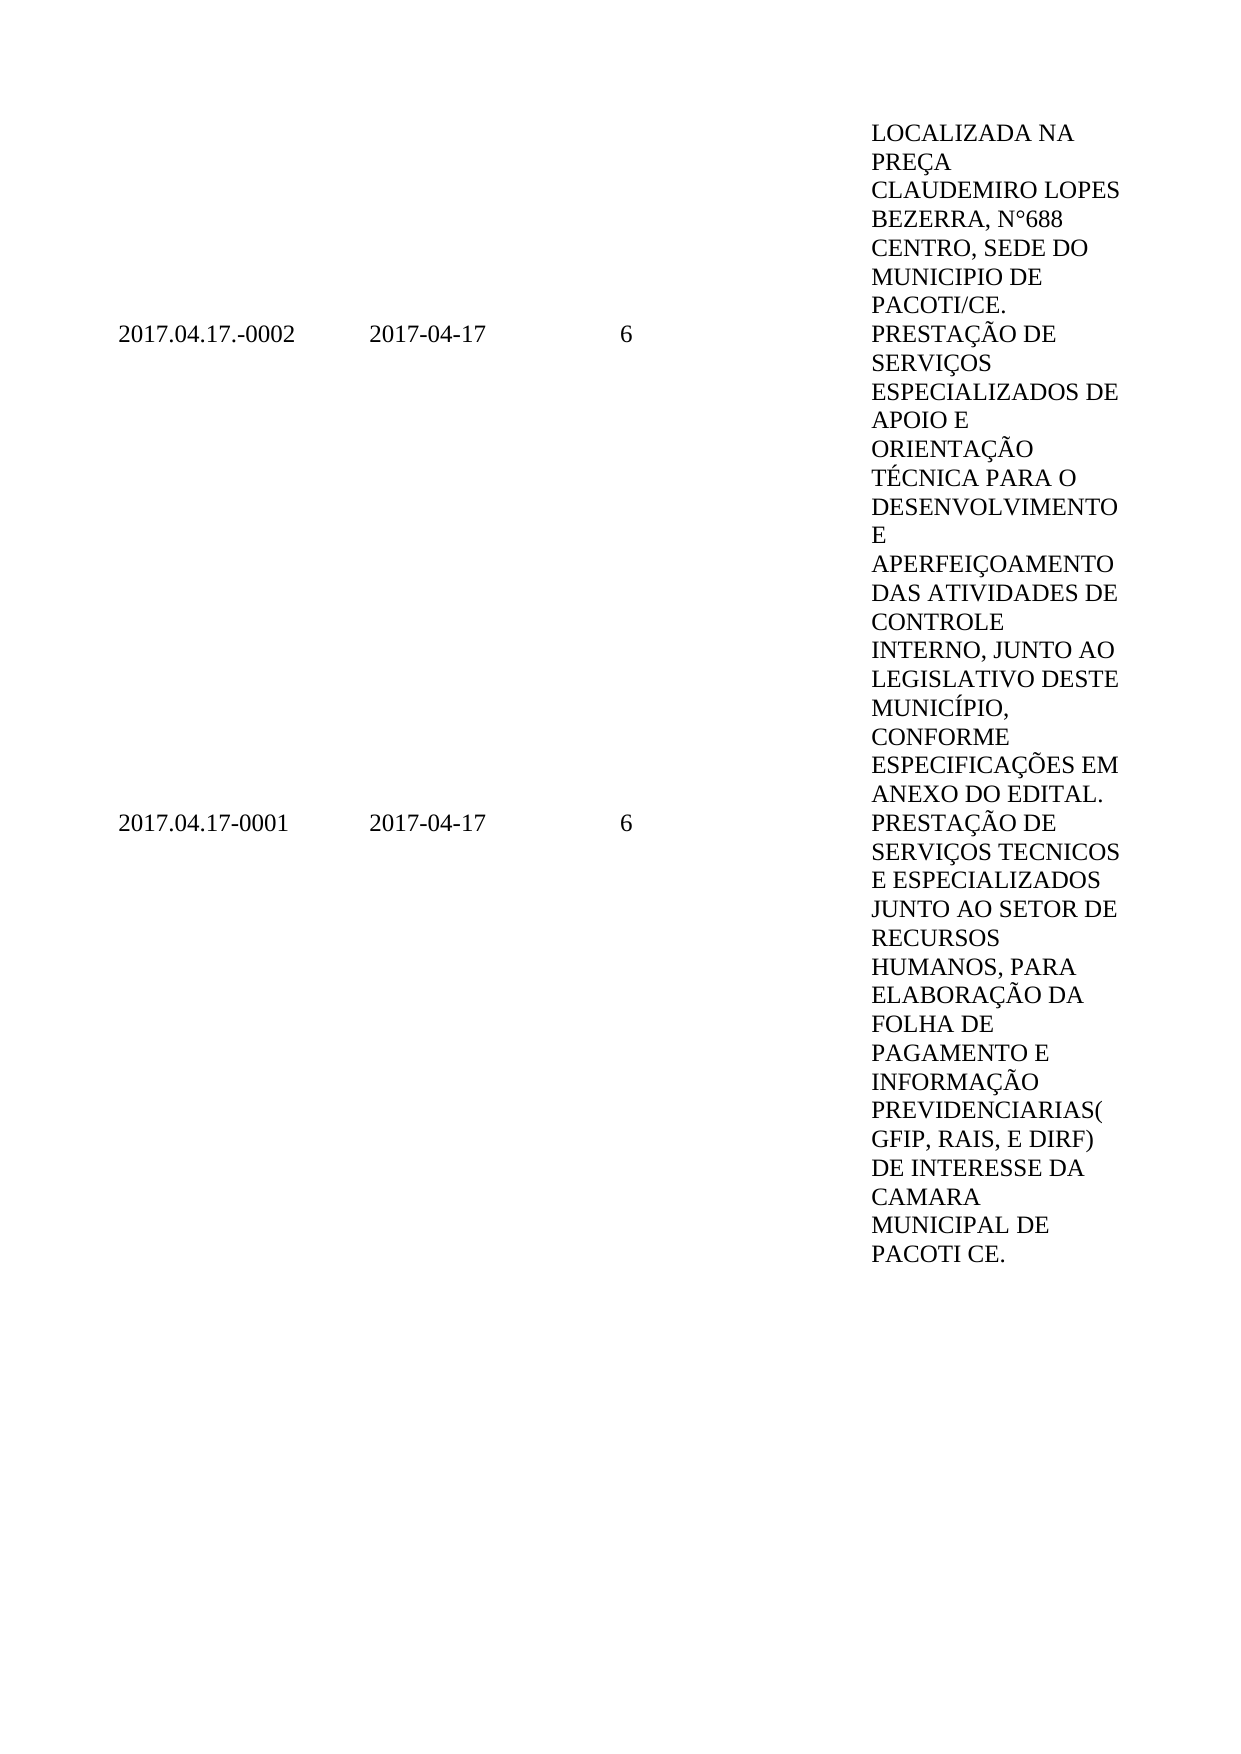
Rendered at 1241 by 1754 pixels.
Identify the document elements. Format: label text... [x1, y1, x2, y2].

table_cell [369, 118, 620, 319]
table_cell 2017.04.17.-0002 [118, 319, 369, 808]
table_cell LOCALIZADA NA PREÇA CLAUDEMIRO LOPES BEZERRA, N°688 CENTRO, SEDE DO MUNICIPIO DE PACOTI/CE. [871, 118, 1122, 319]
table_cell [620, 118, 871, 319]
table_cell PRESTAÇÃO DE SERVIÇOS TECNICOS E ESPECIALIZADOS JUNTO AO SETOR DE RECURSOS HUMANOS, PARA ELABORAÇÃO DA FOLHA DE PAGAMENTO E INFORMAÇÃO PREVIDENCIARIAS( GFIP, RAIS, E DIRF) DE INTERESSE DA CAMARA MUNICIPAL DE PACOTI CE. [871, 808, 1122, 1268]
table_cell 2017-04-17 [369, 808, 620, 1268]
table_cell [118, 118, 369, 319]
table_cell 6 [620, 808, 871, 1268]
table_cell 6 [620, 319, 871, 808]
table_cell 2017.04.17-0001 [118, 808, 369, 1268]
table_cell PRESTAÇÃO DE SERVIÇOS ESPECIALIZADOS DE APOIO E ORIENTAÇÃO TÉCNICA PARA O DESENVOLVIMENTO E APERFEIÇOAMENTO DAS ATIVIDADES DE CONTROLE INTERNO, JUNTO AO LEGISLATIVO DESTE MUNICÍPIO, CONFORME ESPECIFICAÇÕES EM ANEXO DO EDITAL. [871, 319, 1122, 808]
table_cell 2017-04-17 [369, 319, 620, 808]
